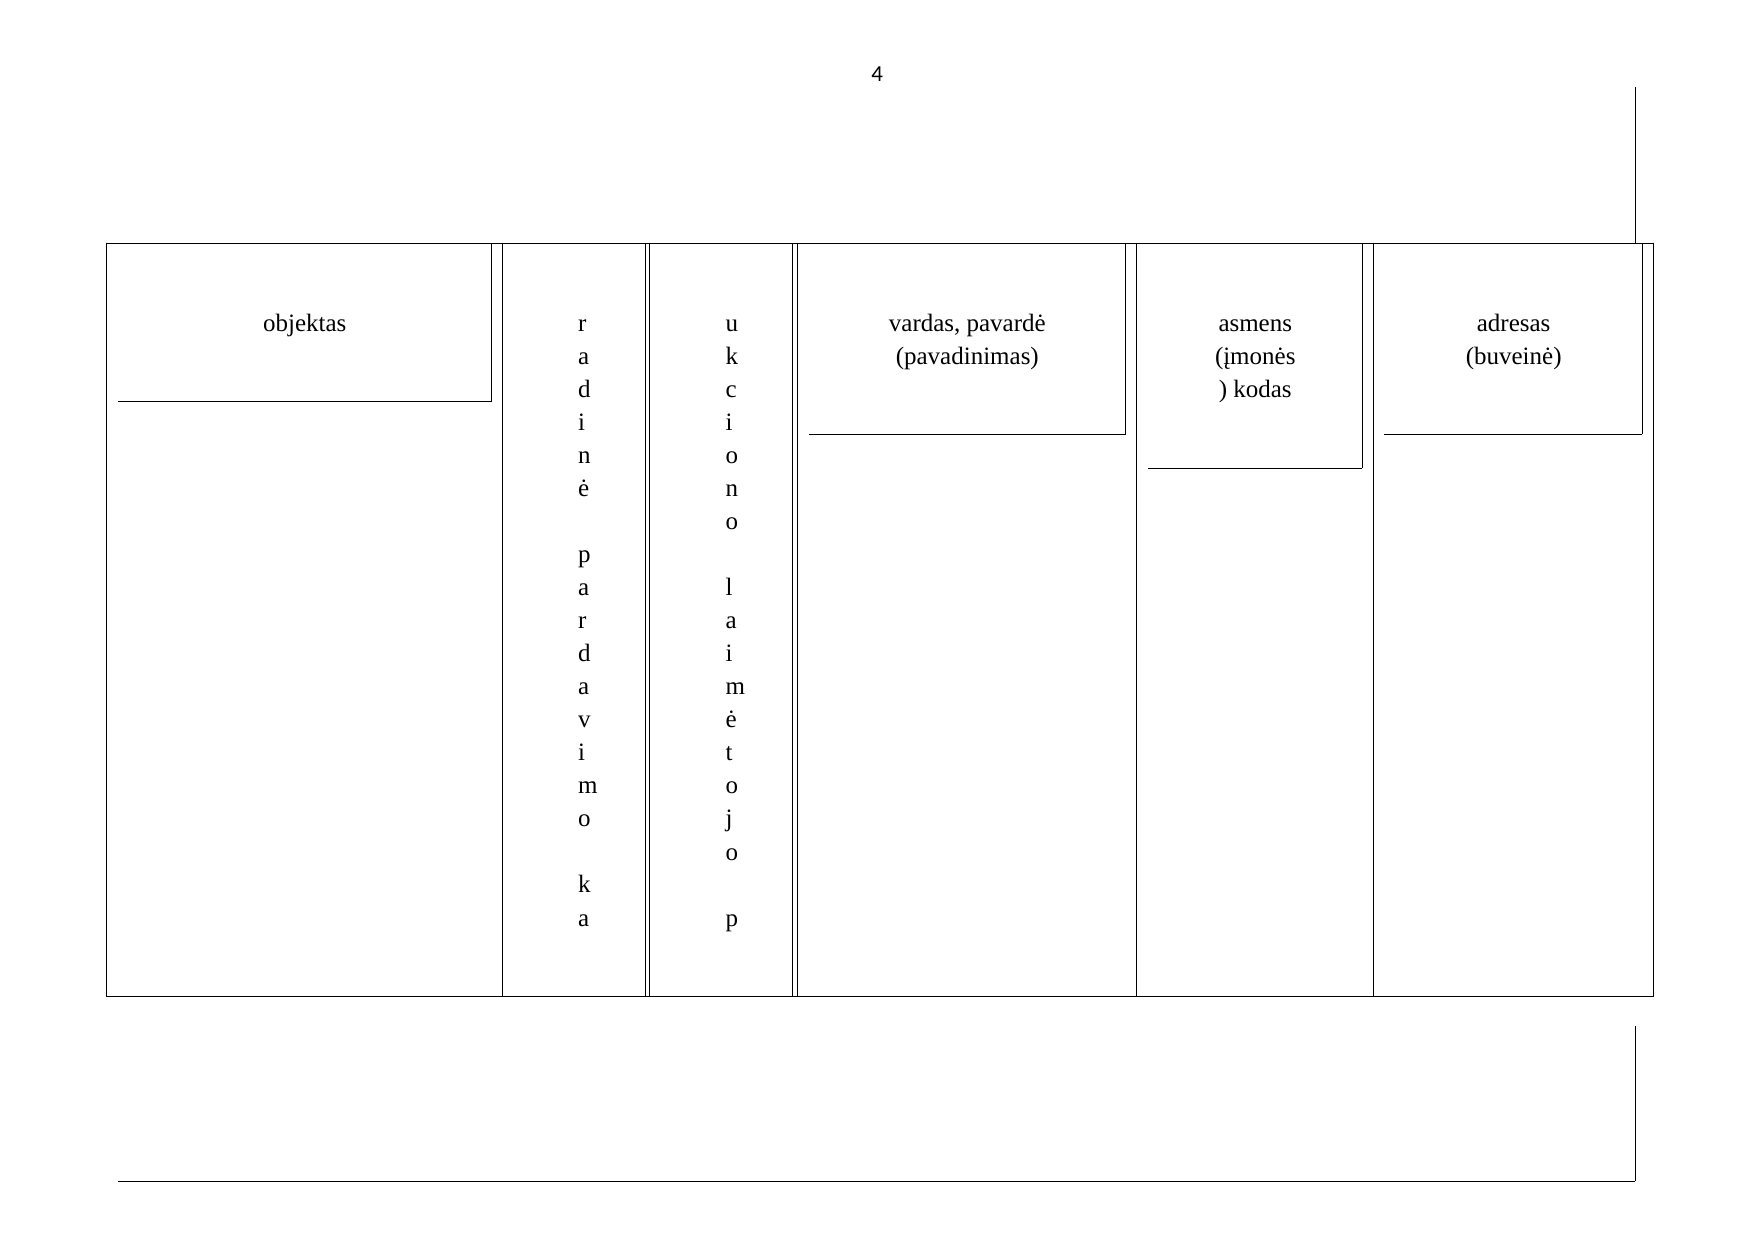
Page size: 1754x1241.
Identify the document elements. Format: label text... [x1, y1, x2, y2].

table_header radinė pardavimo ka [503, 244, 645, 996]
table_header objektas [107, 244, 502, 996]
table_cell adresas (buveinė) [1374, 244, 1653, 996]
table_header Aukciono laimėtojo pasiūlyta kaina [650, 244, 792, 996]
table_cell asmens (įmonės) kodas [1137, 244, 1373, 996]
table_cell vardas, pavardė (pavadinimas) [798, 244, 1136, 996]
table_header Aukciono laimėtojo pasiūlyta kaina [793, 244, 797, 996]
